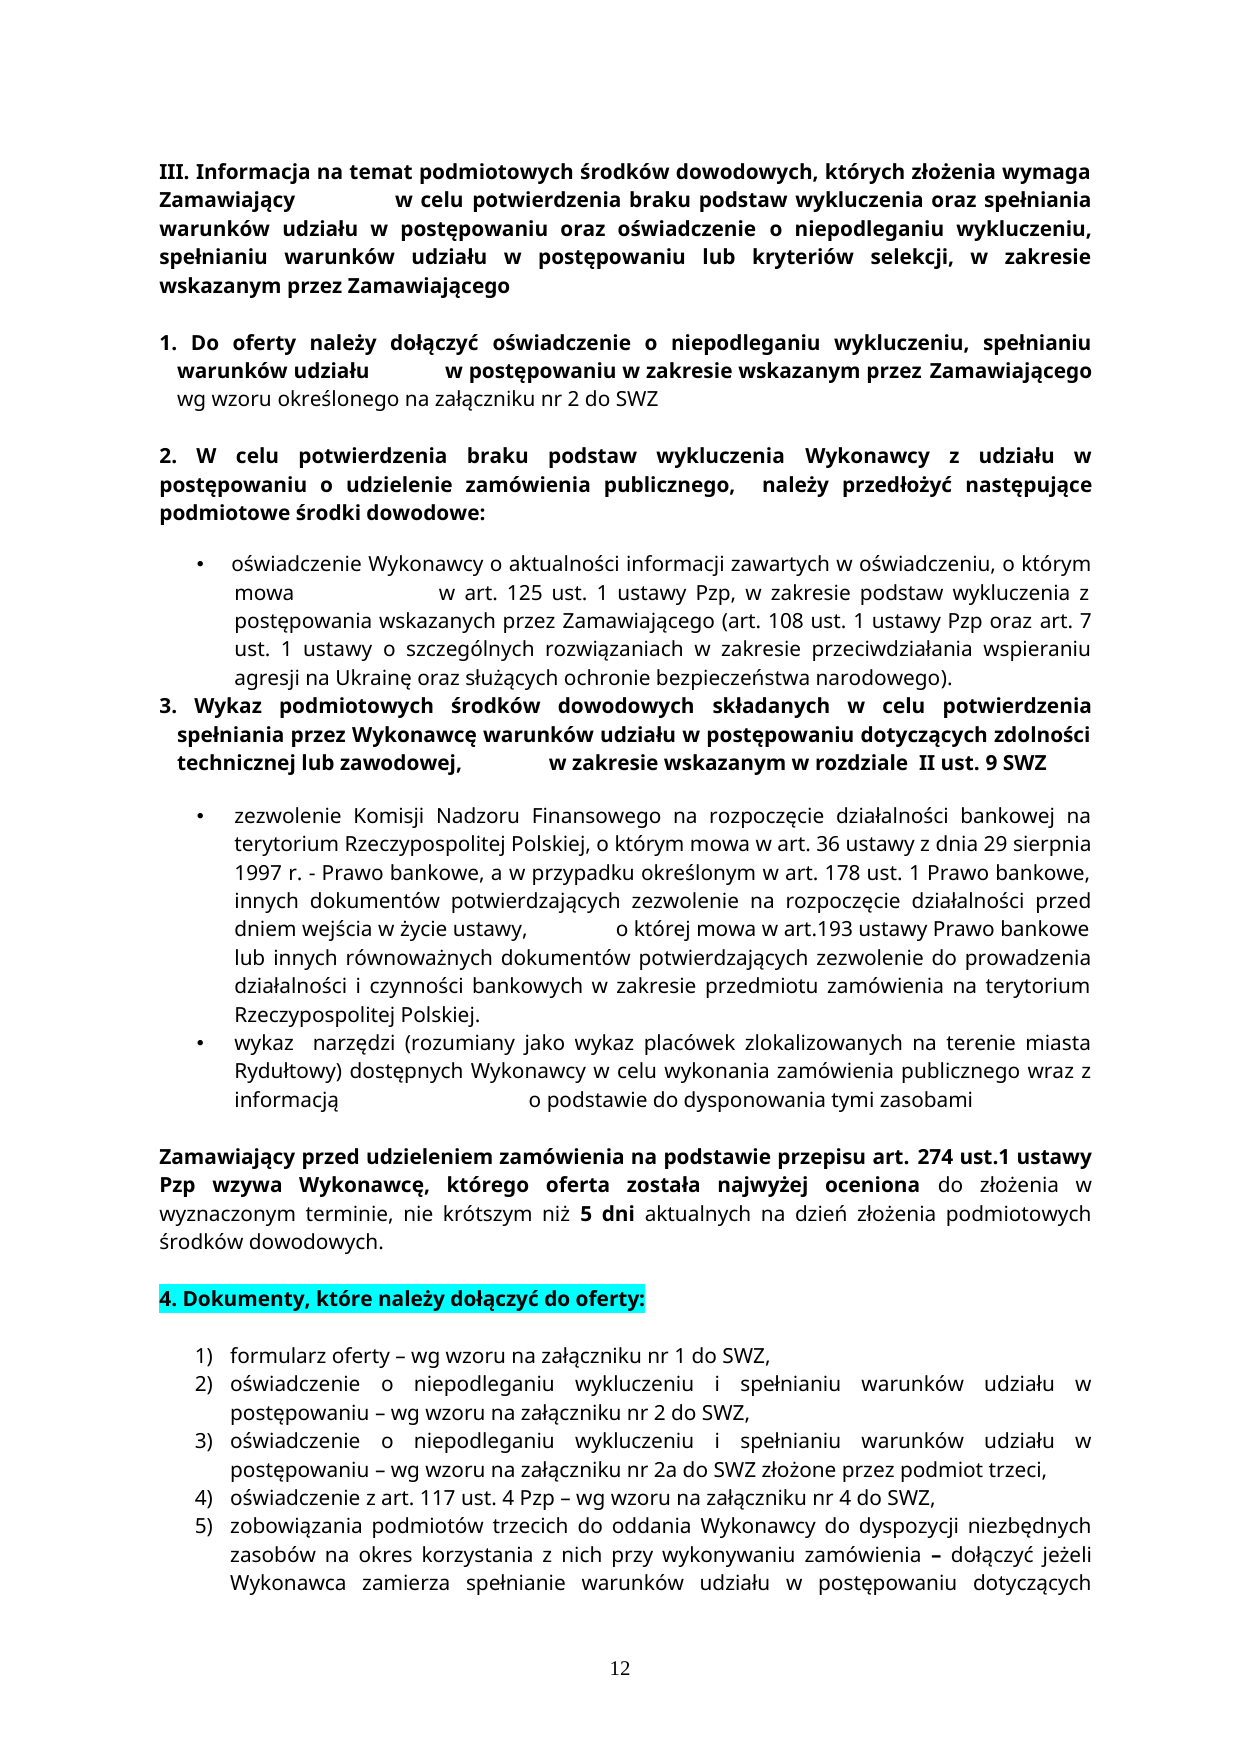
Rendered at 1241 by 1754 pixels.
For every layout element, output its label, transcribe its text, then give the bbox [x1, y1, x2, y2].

list oświadczenie z art. 117 ust. 4 Pzp – wg wzoru na załączniku nr 4 do SWZ, [194, 1483, 1092, 1512]
list wykaz narzędzi (rozumiany jako wykaz placówek zlokalizowanych na terenie miasta Rydułtowy) dostępnych Wykonawcy w celu wykonania zamówienia publicznego wraz z informacją o podstawie do dysponowania tymi zasobami [197, 1028, 1092, 1113]
list formularz oferty – wg wzoru na załączniku nr 1 do SWZ, [194, 1341, 1092, 1369]
text 3. Wykaz podmiotowych środków dowodowych składanych w celu potwierdzenia spełniania przez Wykonawcę warunków udziału w postępowaniu dotyczących zdolności technicznej lub zawodowej, w zakresie wskazanym w rozdziale II ust. 9 SWZ [159, 691, 1092, 777]
subtitle 1. Do oferty należy dołączyć oświadczenie o niepodleganiu wykluczeniu, spełnianiu warunków udziału w postępowaniu w zakresie wskazanym przez Zamawiającego wg wzoru określonego na załączniku nr 2 do SWZ [159, 328, 1092, 413]
list oświadczenie Wykonawcy o aktualności informacji zawartych w oświadczeniu, o którym mowa w art. 125 ust. 1 ustawy Pzp, w zakresie podstaw wykluczenia z postępowania wskazanych przez Zamawiającego (art. 108 ust. 1 ustawy Pzp oraz art. 7 ust. 1 ustawy o szczególnych rozwiązaniach w zakresie przeciwdziałania wspieraniu agresji na Ukrainę oraz służących ochronie bezpieczeństwa narodowego). [197, 549, 1092, 691]
list zezwolenie Komisji Nadzoru Finansowego na rozpoczęcie działalności bankowej na terytorium Rzeczypospolitej Polskiej, o którym mowa w art. 36 ustawy z dnia 29 sierpnia 1997 r. - Prawo bankowe, a w przypadku określonym w art. 178 ust. 1 Prawo bankowe, innych dokumentów potwierdzających zezwolenie na rozpoczęcie działalności przed dniem wejścia w życie ustawy, o której mowa w art.193 ustawy Prawo bankowe lub innych równoważnych dokumentów potwierdzających zezwolenie do prowadzenia działalności i czynności bankowych w zakresie przedmiotu zamówienia na terytorium Rzeczypospolitej Polskiej. [197, 801, 1092, 1028]
subtitle 4. Dokumenty, które należy dołączyć do oferty: [159, 1284, 1092, 1313]
list oświadczenie o niepodleganiu wykluczeniu i spełnianiu warunków udziału w postępowaniu – wg wzoru na załączniku nr 2a do SWZ złożone przez podmiot trzeci, [194, 1426, 1092, 1483]
subtitle III. Informacja na temat podmiotowych środków dowodowych, których złożenia wymaga Zamawiający w celu potwierdzenia braku podstaw wykluczenia oraz spełniania warunków udziału w postępowaniu oraz oświadczenie o niepodleganiu wykluczeniu, spełnianiu warunków udziału w postępowaniu lub kryteriów selekcji, w zakresie wskazanym przez Zamawiającego [159, 157, 1092, 299]
list Zamawiający przed udzieleniem zamówienia na podstawie przepisu art. 274 ust.1 ustawy Pzp wzywa Wykonawcę, którego oferta została najwyżej oceniona do złożenia w wyznaczonym terminie, nie krótszym niż 5 dni aktualnych na dzień złożenia podmiotowych środków dowodowych. [159, 1142, 1092, 1256]
list zobowiązania podmiotów trzecich do oddania Wykonawcy do dyspozycji niezbędnych zasobów na okres korzystania z nich przy wykonywaniu zamówienia – dołączyć jeżeli Wykonawca zamierza spełnianie warunków udziału w postępowaniu dotyczących [194, 1512, 1092, 1597]
list oświadczenie o niepodleganiu wykluczeniu i spełnianiu warunków udziału w postępowaniu – wg wzoru na załączniku nr 2 do SWZ, [194, 1369, 1092, 1426]
subtitle 2. W celu potwierdzenia braku podstaw wykluczenia Wykonawcy z udziału w postępowaniu o udzielenie zamówienia publicznego, należy przedłożyć następujące podmiotowe środki dowodowe: [159, 441, 1092, 527]
